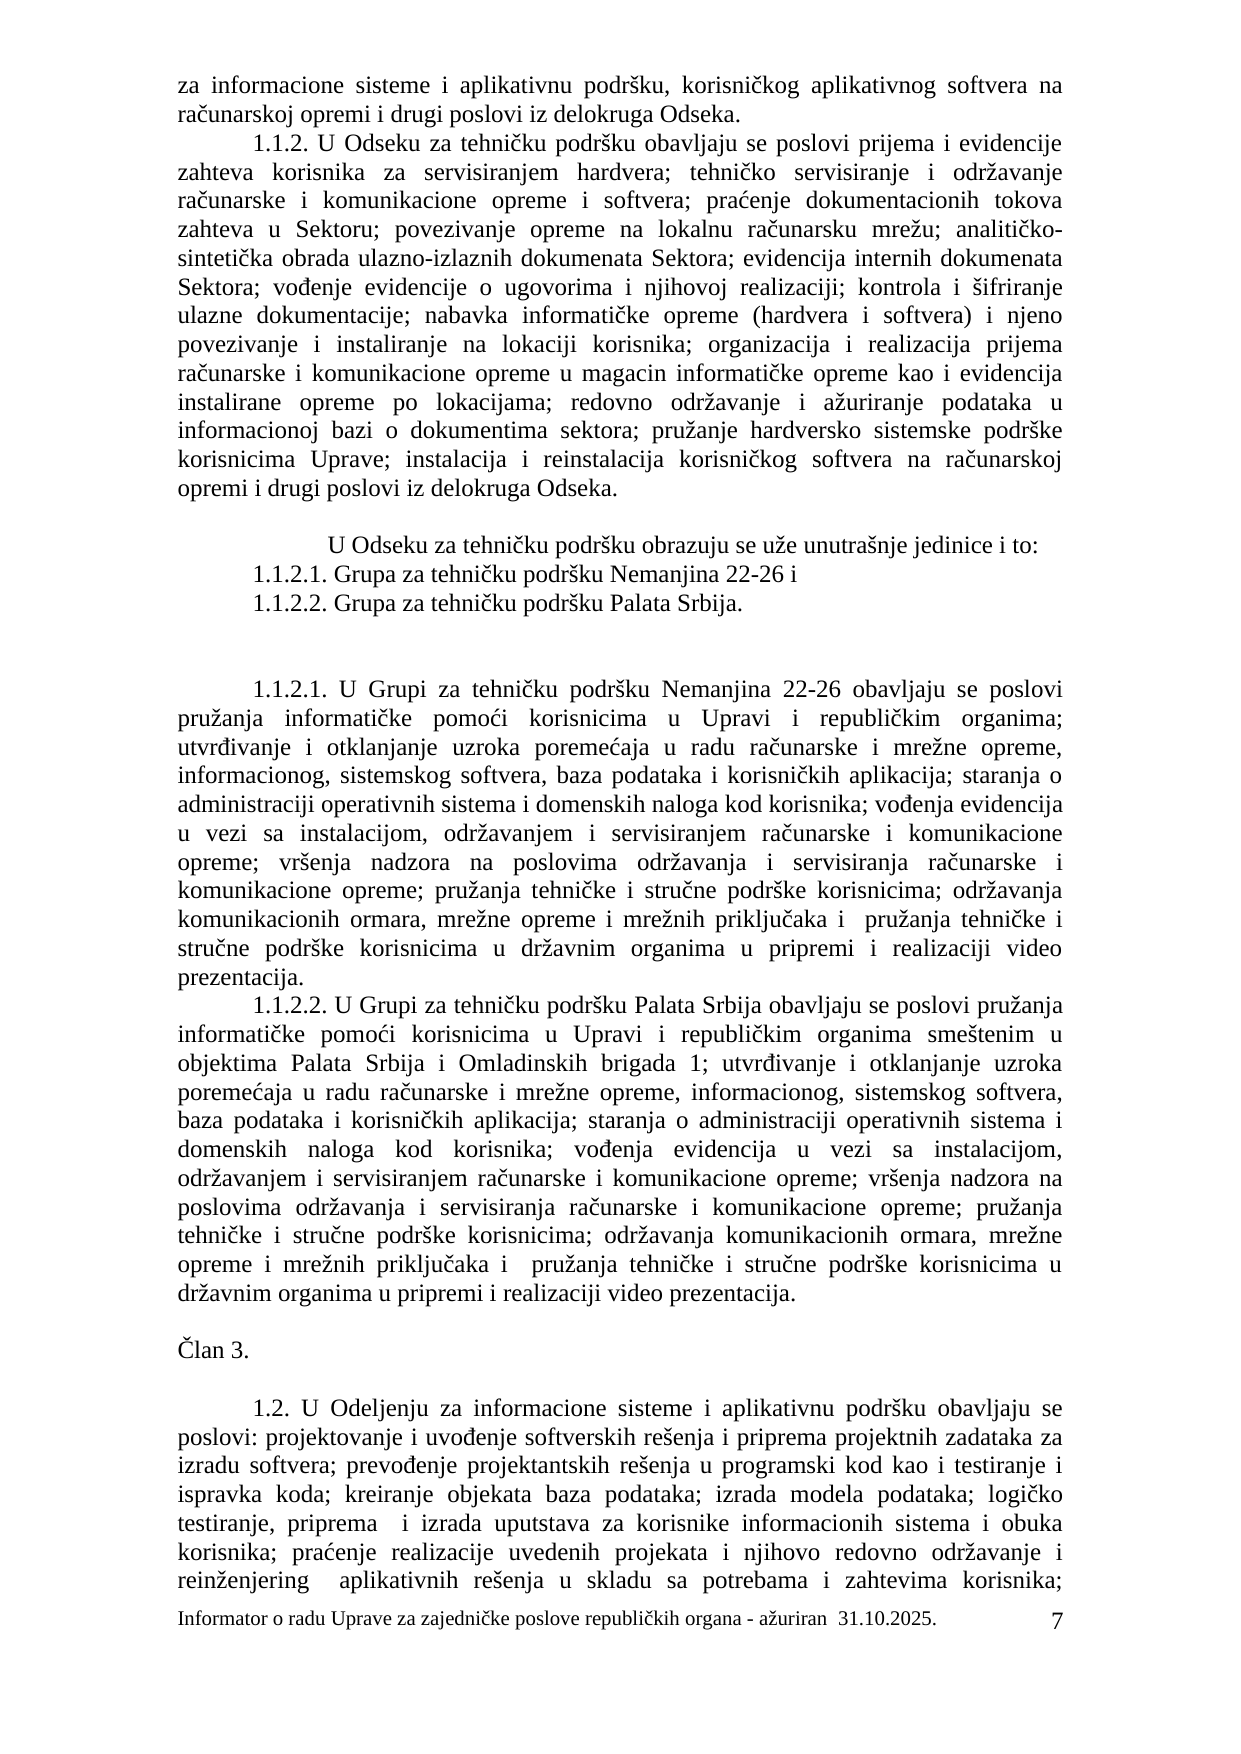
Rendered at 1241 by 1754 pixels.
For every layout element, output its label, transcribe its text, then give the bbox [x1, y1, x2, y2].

subtitle Član 3. [177, 1335, 1063, 1364]
subtitle za informacione sisteme i aplikativnu podršku, korisničkog aplikativnog softvera na računarskoj opremi i drugi poslovi iz delokruga Odseka. [177, 70, 1063, 128]
subtitle 1.1.2.1. Grupa za tehničku podršku Nemanjina 22-26 i [177, 559, 1063, 588]
subtitle 1.2. U Odeljenju za informacione sisteme i aplikativnu podršku obavljaju se poslovi: projektovanje i uvođenje softverskih rešenja i priprema projektnih zadataka za izradu softvera; prevođenje projektantskih rešenja u programski kod kao i testiranje i ispravka koda; kreiranje objekata baza podataka; izrada modela podataka; logičko testiranje, priprema i izrada uputstava za korisnike informacionih sistema i obuka korisnika; praćenje realizacije uvedenih projekata i njihovo redovno održavanje i reinženjering aplikativnih rešenja u skladu sa potrebama i zahtevima korisnika; [177, 1393, 1063, 1594]
subtitle 1.1.2.2. U Grupi za tehničku podršku Palata Srbija obavljaju se poslovi pružanja informatičke pomoći korisnicima u Upravi i republičkim organima smeštenim u objektima Palata Srbija i Omladinskih brigada 1; utvrđivanje i otklanjanje uzroka poremećaja u radu računarske i mrežne opreme, informacionog, sistemskog softvera, baza podataka i korisničkih aplikacija; staranja o administraciji operativnih sistema i domenskih naloga kod korisnika; vođenja evidencija u vezi sa instalacijom, održavanjem i servisiranjem računarske i komunikacione opreme; vršenja nadzora na poslovima održavanja i servisiranja računarske i komunikacione opreme; pružanja tehničke i stručne podrške korisnicima; održavanja komunikacionih ormara, mrežne opreme i mrežnih priključaka i pružanja tehničke i stručne podrške korisnicima u državnim organima u pripremi i realizaciji video prezentacija. [177, 990, 1063, 1307]
subtitle 1.1.2.1. U Grupi za tehničku podršku Nemanjina 22-26 obavljaju se poslovi pružanja informatičke pomoći korisnicima u Upravi i republičkim organima; utvrđivanje i otklanjanje uzroka poremećaja u radu računarske i mrežne opreme, informacionog, sistemskog softvera, baza podataka i korisničkih aplikacija; staranja o administraciji operativnih sistema i domenskih naloga kod korisnika; vođenja evidencija u vezi sa instalacijom, održavanjem i servisiranjem računarske i komunikacione opreme; vršenja nadzora na poslovima održavanja i servisiranja računarske i komunikacione opreme; pružanja tehničke i stručne podrške korisnicima; održavanja komunikacionih ormara, mrežne opreme i mrežnih priključaka i pružanja tehničke i stručne podrške korisnicima u državnim organima u pripremi i realizaciji video prezentacija. [177, 674, 1063, 990]
subtitle 1.1.2.2. Grupa za tehničku podršku Palata Srbija. [177, 588, 1063, 617]
subtitle U Odseku za tehničku podršku obrazuju se uže unutrašnje jedinice i to: [177, 530, 1063, 559]
subtitle 1.1.2. U Odseku za tehničku podršku obavljaju se poslovi prijema i evidencije zahteva korisnika za servisiranjem hardvera; tehničko servisiranje i održavanje računarske i komunikacione opreme i softvera; praćenje dokumentacionih tokova zahteva u Sektoru; povezivanje opreme na lokalnu računarsku mrežu; analitičko-sintetička obrada ulazno-izlaznih dokumenata Sektora; evidencija internih dokumenata Sektora; vođenje evidencije o ugovorima i njihovoj realizaciji; kontrola i šifriranje ulazne dokumentacije; nabavka informatičke opreme (hardvera i softvera) i njeno povezivanje i instaliranje na lokaciji korisnika; organizacija i realizacija prijema računarske i komunikacione opreme u magacin informatičke opreme kao i evidencija instalirane opreme po lokacijama; redovno održavanje i ažuriranje podataka u informacionoj bazi o dokumentima sektora; pružanje hardversko sistemske podrške korisnicima Uprave; instalacija i reinstalacija korisničkog softvera na računarskoj opremi i drugi poslovi iz delokruga Odseka. [177, 128, 1063, 502]
